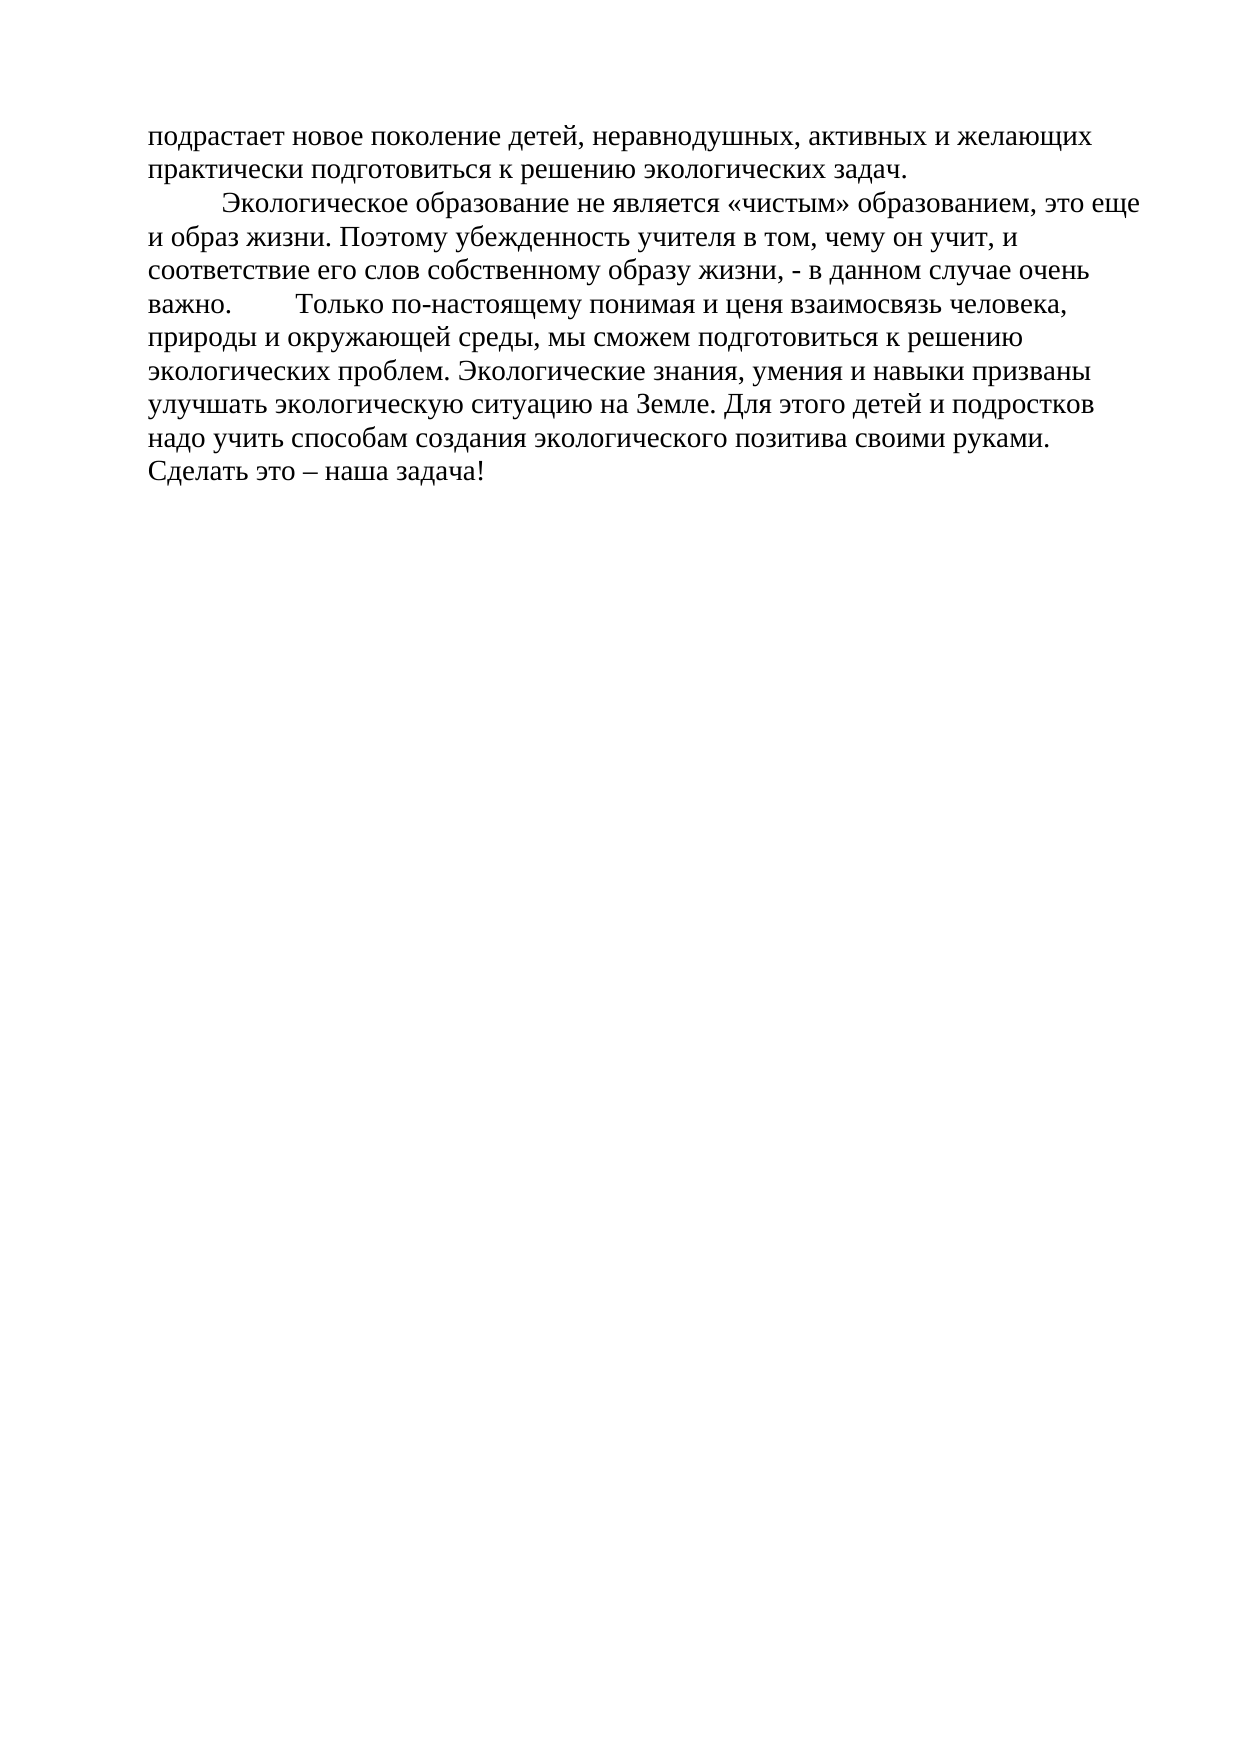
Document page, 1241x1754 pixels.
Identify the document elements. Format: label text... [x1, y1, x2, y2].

text Экологическое образование не является «чистым» образованием, это еще и образ жизни. Поэтому убежденность учителя в том, чему он учит, и соответствие его слов собственному образу жизни, - в данном случае очень важно. Только по-настоящему понимая и ценя взаимосвязь человека, природы и окружающей среды, мы сможем подготовиться к решению экологических проблем. Экологические знания, умения и навыки призваны улучшать экологическую ситуацию на Земле. Для этого детей и подростков надо учить способам создания экологического позитива своими руками. Сделать это – наша задача! [148, 185, 1152, 487]
text подрастает новое поколение детей, неравнодушных, активных и желающих практически подготовиться к решению экологических задач. [148, 118, 1152, 185]
